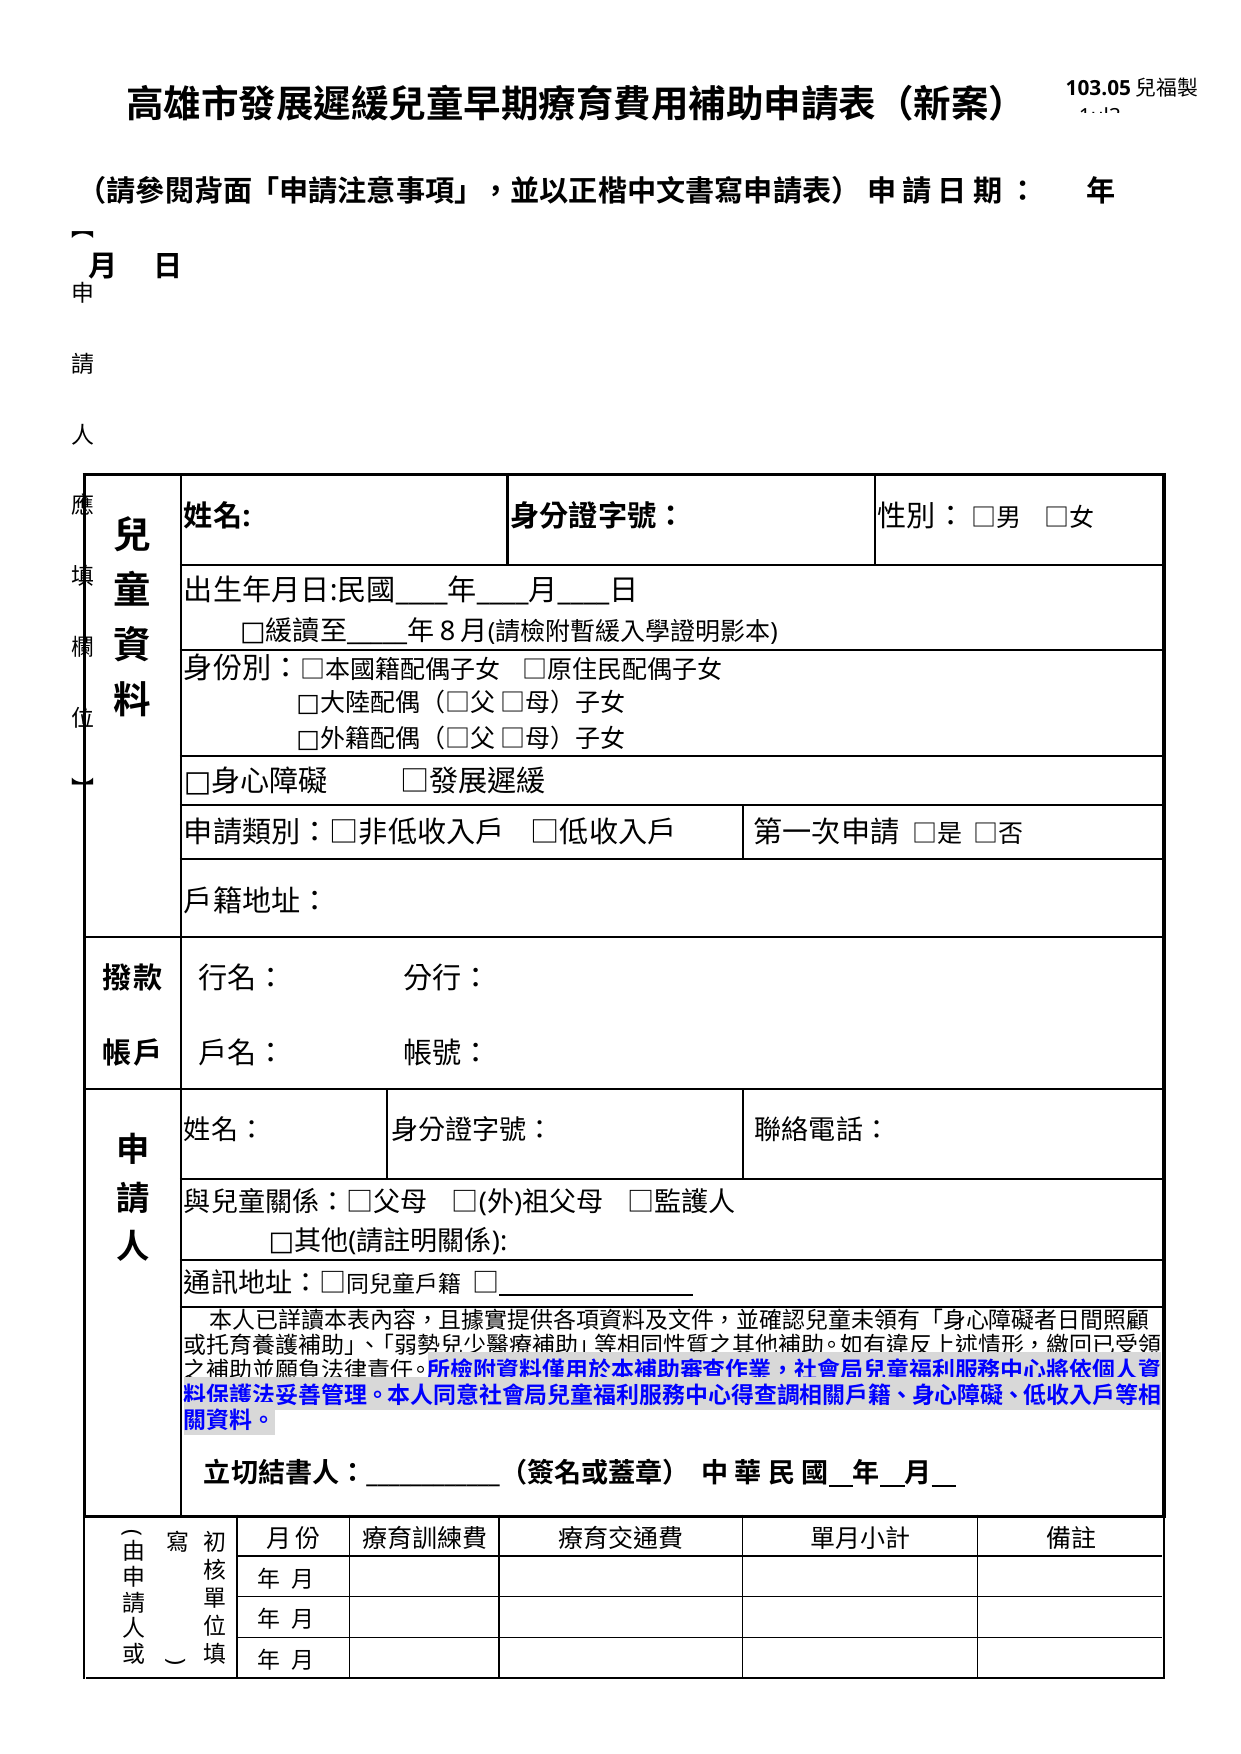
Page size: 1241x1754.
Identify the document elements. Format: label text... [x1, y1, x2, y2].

table_cell 與兒童關係：□父母 □(外)祖父母 □監護人 □其他(請註明關係): [182, 1180, 1162, 1259]
table_cell 聯絡電話： [744, 1090, 1162, 1178]
table_cell [350, 1557, 498, 1596]
text 103.05兒福製1ul3 [1064, 71, 1198, 112]
text 高雄市發展遲緩兒童早期療育費用補助申請表（新案） [126, 64, 1214, 139]
table_cell 單月小計 [743, 1518, 977, 1555]
table_cell [978, 1555, 1163, 1596]
table_cell [500, 1638, 742, 1677]
table_cell 行名： 分行： 戶名： 帳號： [182, 938, 1162, 1088]
table_cell 月份 [238, 1518, 349, 1555]
table_cell [978, 1636, 1163, 1677]
table_cell [500, 1557, 742, 1596]
table_header 兒 童 資 料 [107, 476, 180, 936]
table_header 性別： □男 □女 [876, 476, 1162, 563]
table_cell 療育訓練費 [350, 1518, 498, 1555]
table_cell 備註 [978, 1518, 1163, 1555]
table_cell 姓名： [182, 1090, 386, 1178]
table_cell 申請類別：□非低收入戶 □低收入戶 [182, 806, 742, 858]
table_cell 年 月 [238, 1597, 349, 1636]
table_cell 第一次申請 □是 □否 [744, 806, 1162, 858]
table_cell [350, 1638, 498, 1677]
table_cell [500, 1597, 742, 1636]
table_cell 撥款 帳戶 [107, 938, 180, 1088]
table_cell 出生年月日:民國____年____月____日 □緩讀至_____年8月(請檢附暫緩入學證明影本) [182, 566, 1162, 648]
table_cell □身心障礙 □發展遲緩 [182, 757, 1162, 804]
table_cell 年 月 [238, 1638, 349, 1677]
table_header 姓名: [182, 476, 506, 563]
table_cell 身份別：□本國籍配偶子女 □原住民配偶子女 □大陸配偶（□父 □母）子女 □外籍配偶（□父 □母）子女 [182, 651, 1162, 754]
table_cell 初核單位填寫) (由申請人或 申請明細 [85, 1518, 236, 1677]
table_cell 通訊地址：□同兒童戶籍 □ [182, 1261, 1162, 1306]
text 【申請人應填欄位】 [67, 216, 100, 1199]
table_cell 年 月 [238, 1557, 349, 1596]
table_cell 本人已詳讀本表內容，且據實提供各項資料及文件，並確認兒童未領有「身心障礙者日間照顧或托育養護補助」、「弱勢兒少醫療補助」等相同性質之其他補助。如有違反上述情形，繳回已受領之補助並願負法律責任。所檢附資料僅用於本補助審查作業，社會局兒童福利服務中心將依個人資料保護法妥善管理。本人同意社會局兒童福利服務中心得查調相關戶籍、身心障礙、低收入戶等相關資料。 立切結書人：____________（簽名或蓋章） 中 華 民 國 年 月 [182, 1308, 1162, 1514]
text （請參閱背面「申請注意事項」，並以正楷中文書寫申請表） 申請日期： 年 月 日 [32, 151, 1152, 1214]
table_cell 申 請 人 [86, 1090, 180, 1514]
table_header 身分證字號： [509, 476, 874, 563]
table_cell [743, 1557, 977, 1596]
table_cell 療育交通費 [500, 1518, 742, 1555]
table_cell [350, 1597, 498, 1636]
table_cell 戶籍地址： [182, 860, 1162, 936]
table_cell [743, 1597, 977, 1636]
table_cell [743, 1638, 977, 1677]
table_cell 身分證字號： [388, 1090, 742, 1178]
table_cell [978, 1596, 1163, 1636]
